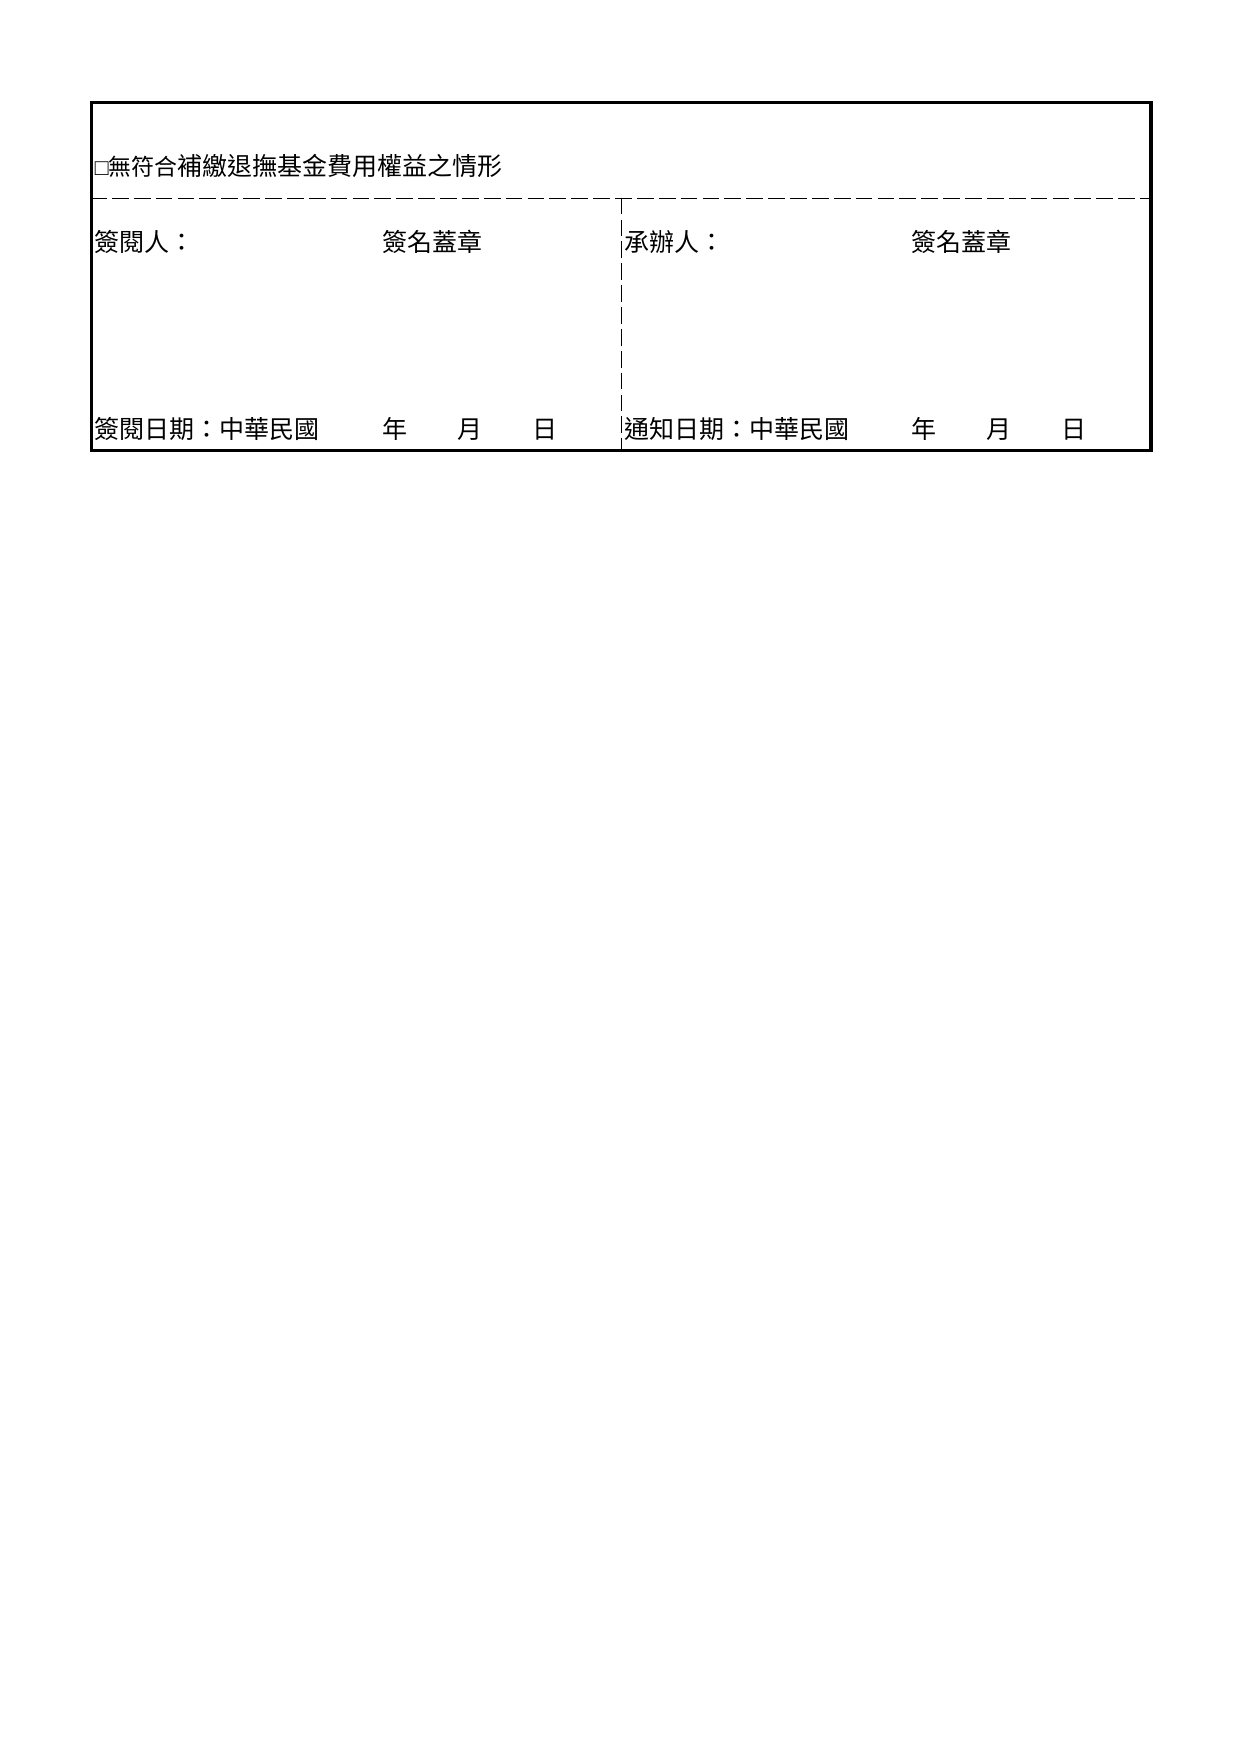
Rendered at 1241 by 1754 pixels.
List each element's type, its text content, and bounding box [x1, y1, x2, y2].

table_header 台端於軍、公、教人員退撫新制實施後 (公務人員自84年7月1日起、教育人員自85年2月1日起、軍職人員自86年1月1日起) 如具有下列之曾任年資，請於□中勾填： (注意事項)下列得申請補繳退撫基金費用僅係基金管理會選輯法規函釋為例示說明，僅供查閱參考使用。當事人如有未明列之曾任年資，請逕洽各退撫法令主管機關，並以退撫主管機關函釋規定作為得否申請補繳退撫基金費用之依據，以保障自身權益。 □曾任公營事業人員年資。 □曾任其他公職年資： □96年12月31日以前公立學校懸（實）缺代課（理）教師、代用教師、試用教師【88年10月11日以後始取得合格教師證書者，須未經折抵為教育實習年資】。 □96年12月31日以前公立學校兵缺代課（理）教師。 □依「行政院國家科學委員會延攬國外人才回國服務處理要點」延攬之客座教授、副教授年資及「教育部擴大延攬旅外學人回國任教處理要點」延攬之客座教授、副教授、助理教授年資。 □經僑務委員會立案之海外僑校專任教師【包含教育部輔導之5所海外臺灣學校（雅加達臺灣學校、泗水臺灣學校、吉隆坡臺灣學校、檳吉臺灣學校及胡志明市臺灣學校）95年7月31日以前之服務年資】。 □曾任財團法人海基會回任人員。 □經公開甄選錄取為偏遠地區國民小學合格教師，於取得偏遠地區國民小學合格教師證書前占學校教師編制內之相關任教年資。 □得併計退休之留職停薪年資： □留職停薪服義務役軍職、替代役年資。 □留職停薪參加援外技術團隊、國際合作發展基金會之任職年資，未依86年7月訂定之「財團法人國際合作發展基金會派駐外技術團人員離職儲金給與要點」領取離職儲金者。 □留職停薪借調行政機關未具公務人員任用資格或未經銓敘審查合格者。 □公務人員因公務需要，依公務人員留職停薪辦法第4條第1項第4款至第6款規定辦理留職停薪期間，經依公務人員考績法施行細則第2條第2項規定辦理考績之年資。 □職前服義務役(替代役)年資、得折抵義務役(替代役)役期之大專學生集訓年資及軍訓課程年資： □大專學生集訓年資經折抵義務役(替代役)役期之年資。 □擔任公（政）務人員、教育人員前，曾服義務役軍職、替代役年資。 □公（政）務人員、教育人員曾於高級中學（含高職）以上學校修習且成績合格之軍訓課程，於89年11月21日在營或其後徵集服役，並依兵役法第16條、兵役法施行法第52條規定折抵應徵入伍服役或替代役役期之年資。 □87年7月1日前曾任國軍編制內一般聘雇人員年資。 □擔任工友、技工期間奉准留職停薪服義務役年資。 □曾任民選鄉鎮市長退職後未領取退職金之年資。 □其他依主管機關函釋得補繳之任職年資【本項年資如有不明瞭請向承辦人員或各退撫法令主管機關或基金管理會業務組洽詢】。 具有前述年資者，依規定得於轉任或回職復薪或取得參加退撫基金資格之日或依主管權責機關函示准予補繳退撫基金費用之日起3個月內，填寫申請書及檢附相關證件(銓敘部審定函或現職敘薪通知書於得申請補繳退撫基金費用之日起3個月內無法核發者，可先向基金管理會提出申請，俟核發後再行補件)，經由服務機關學校函送基金管理會申請補繳，俾於退休時併計年資。如逾3個月期限始提出申請者，另加計自申請期限屆滿之次日起至機關學校申請函發文日前1日止之遲延利息，如已提出申請惟逾基金管理會繳費通知函所附繳款單右上方之繳費截止期限繳費或未繳費者，應重新申請，逾10年者視同放棄補繳之權利，不得再提出申請。是以，台端如擬補繳前述退撫基金費用，請儘速洽承辦人員提出申請，以維護本身權益。本通知書請機關(學校)承辦人員通知新進人員填閱並簽名蓋章後退還承辦人員留存備查，以資確認。 □無符合補繳退撫基金費用權益之情形 [93, 104, 1149, 198]
table_cell 承辦人： 簽名蓋章 通知日期：中華民國 年 月 日 [621, 198, 1149, 449]
table_cell 簽閱人： 簽名蓋章 簽閱日期：中華民國 年 月 日 [93, 198, 621, 449]
